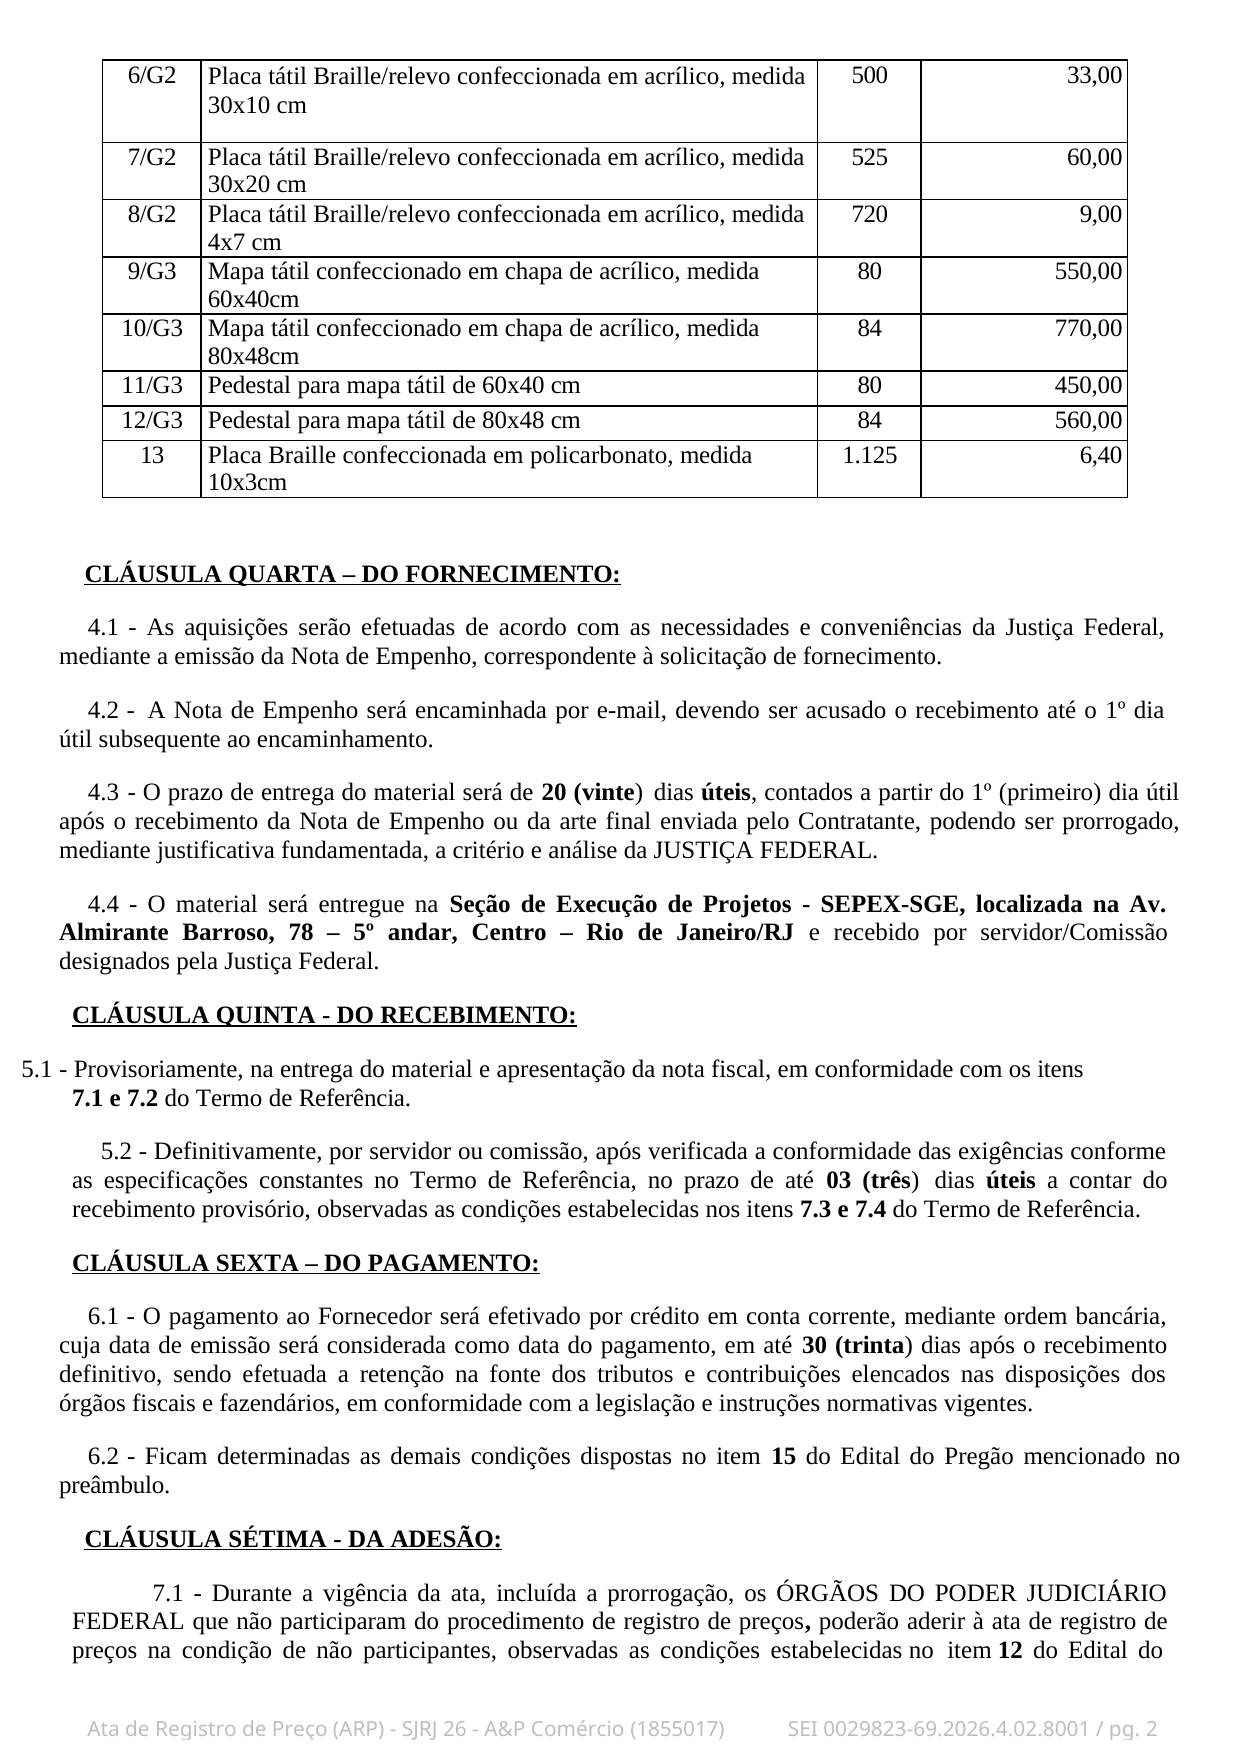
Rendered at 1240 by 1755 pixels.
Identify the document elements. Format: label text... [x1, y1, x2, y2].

subtitle CLÁUSULA SÉTIMA - DA ADESÃO: [84, 1524, 1181, 1553]
table_cell 560,00 [922, 407, 1127, 440]
table_cell Placa Braille confeccionada em policarbonato, medida 10x3cm [202, 441, 817, 497]
table_cell 9,00 [922, 200, 1127, 256]
table_cell 450,00 [922, 372, 1127, 405]
list - Definitivamente, por servidor ou comissão, após verificada a conformidade das exigências conforme as especificações constantes no Termo de Referência, no prazo de até 03 (três) dias úteis a contar do recebimento provisório, observadas as condições estabelecidas nos itens 7.3 e 7.4 do Termo de Referência. [72, 1136, 1168, 1223]
text 7.1 e 7.2 do Termo de Referência. [72, 1083, 1181, 1111]
table_cell 80 [818, 372, 920, 405]
list - A Nota de Empenho será encaminhada por e-mail, devendo ser acusado o recebimento até o 1º dia útil subsequente ao encaminhamento. [59, 695, 1165, 752]
table_cell 11/G3 [103, 372, 200, 405]
table_cell Placa tátil Braille/relevo confeccionada em acrílico, medida 30x20 cm [202, 143, 817, 199]
table_cell Mapa tátil confeccionado em chapa de acrílico, medida 60x40cm [202, 258, 817, 313]
table_header 500 [818, 61, 920, 142]
subtitle CLÁUSULA QUARTA – DO FORNECIMENTO: [84, 559, 1181, 587]
table_cell 8/G2 [103, 200, 200, 256]
table_cell 6,40 [922, 441, 1127, 497]
list - O prazo de entrega do material será de 20 (vinte) dias úteis, contados a partir do 1º (primeiro) dia útil após o recebimento da Nota de Empenho ou da arte final enviada pelo Contratante, podendo ser prorrogado, mediante justificativa fundamentada, a critério e análise da JUSTIÇA FEDERAL. [59, 777, 1181, 864]
subtitle CLÁUSULA QUINTA - DO RECEBIMENTO: [72, 1000, 1181, 1029]
table_cell Mapa tátil confeccionado em chapa de acrílico, medida 80x48cm [202, 315, 817, 370]
table_cell 7/G2 [103, 143, 200, 199]
table_cell 84 [818, 407, 920, 440]
table_header 33,00 [922, 61, 1127, 142]
table_cell 84 [818, 315, 920, 370]
table_cell 550,00 [922, 258, 1127, 313]
table_cell 9/G3 [103, 258, 200, 313]
table_cell Placa tátil Braille/relevo confeccionada em acrílico, medida 4x7 cm [202, 200, 817, 256]
table_cell Pedestal para mapa tátil de 80x48 cm [202, 407, 817, 440]
table_cell 60,00 [922, 143, 1127, 199]
list - As aquisições serão efetuadas de acordo com as necessidades e conveniências da Justiça Federal, mediante a emissão da Nota de Empenho, correspondente à solicitação de fornecimento. [59, 612, 1166, 670]
table_cell 1.125 [818, 441, 920, 497]
list - Ficam determinadas as demais condições dispostas no item 15 do Edital do Pregão mencionado no preâmbulo. [59, 1441, 1181, 1499]
list - O pagamento ao Fornecedor será efetivado por crédito em conta corrente, mediante ordem bancária, cuja data de emissão será considerada como data do pagamento, em até 30 (trinta) dias após o recebimento definitivo, sendo efetuada a retenção na fonte dos tributos e contribuições elencados nas disposições dos órgãos fiscais e fazendários, em conformidade com a legislação e instruções normativas vigentes. [59, 1301, 1167, 1416]
table_header 6/G2 [103, 61, 200, 142]
table_cell 525 [818, 143, 920, 199]
table_header Placa tátil Braille/relevo confeccionada em acrílico, medida 30x10 cm [202, 61, 817, 142]
list - Provisoriamente, na entrega do material e apresentação da nota fiscal, em conformidade com os itens [21, 1054, 1181, 1083]
table_cell 13 [103, 441, 200, 497]
subtitle CLÁUSULA SEXTA – DO PAGAMENTO: [72, 1248, 1181, 1276]
table_cell 770,00 [922, 315, 1127, 370]
text 7.1 - Durante a vigência da ata, incluída a prorrogação, os ÓRGÃOS DO PODER JUDICIÁRIO FEDERAL que não participaram do procedimento de registro de preços, poderão aderir à ata de registro de preços na condição de não participantes, observadas as condições estabelecidas no item 12 do Edital do [72, 1578, 1168, 1664]
table_cell 10/G3 [103, 315, 200, 370]
table_cell 12/G3 [103, 407, 200, 440]
table_cell Pedestal para mapa tátil de 60x40 cm [202, 372, 817, 405]
table_cell 80 [818, 258, 920, 313]
list - O material será entregue na Seção de Execução de Projetos - SEPEX-SGE, localizada na Av. Almirante Barroso, 78 – 5º andar, Centro – Rio de Janeiro/RJ e recebido por servidor/Comissão designados pela Justiça Federal. [59, 889, 1168, 975]
table_cell 720 [818, 200, 920, 256]
